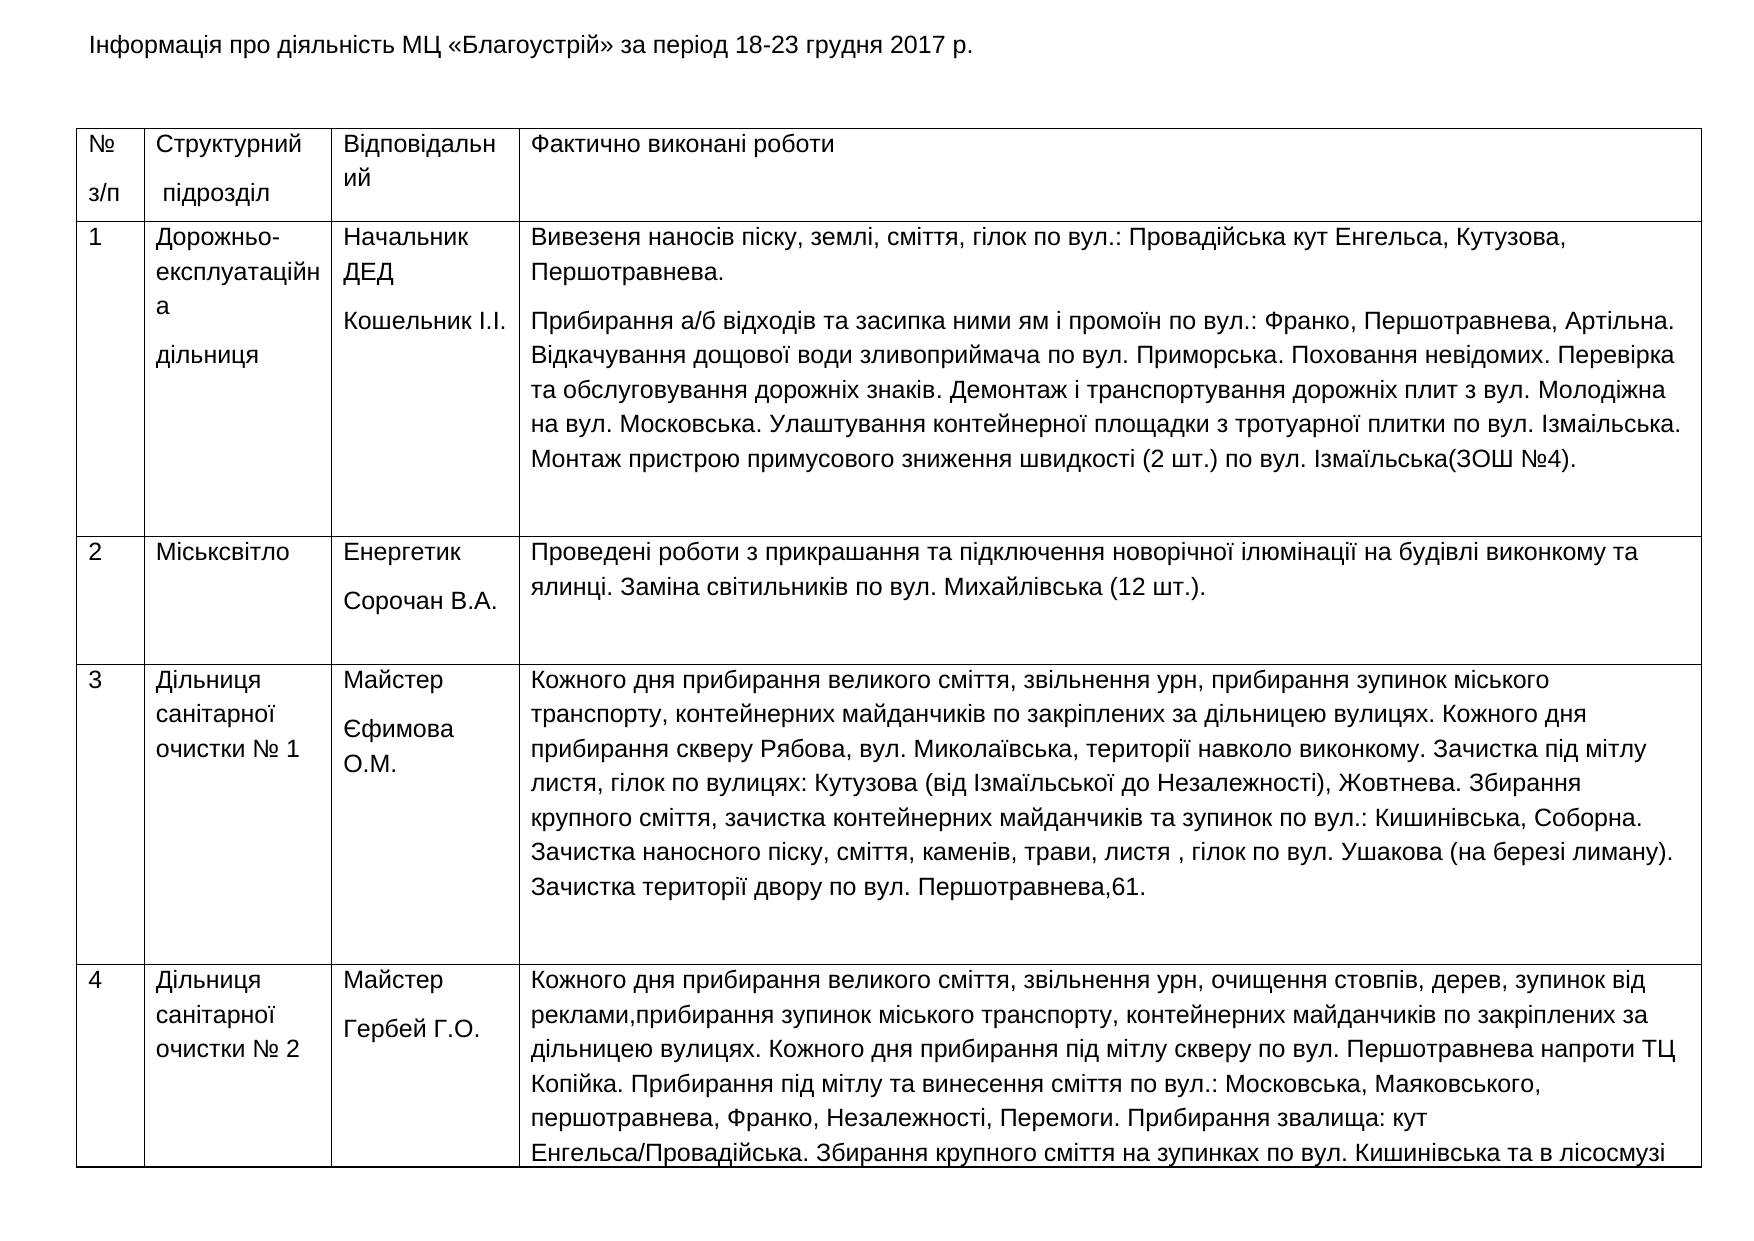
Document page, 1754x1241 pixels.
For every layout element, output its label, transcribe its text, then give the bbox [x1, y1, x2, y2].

table_cell 2 [77, 537, 144, 664]
table_header Відповідальний [332, 129, 519, 221]
table_header Фактично виконані роботи [520, 129, 1701, 221]
table_cell Енергетик Сорочан В.А. [332, 537, 519, 664]
table_header № з/п [77, 129, 144, 221]
text Інформація про діяльність МЦ «Благоустрій» за період 18-23 грудня 2017 р. [89, 29, 1695, 58]
table_cell Майстер Єфимова О.М. [332, 665, 519, 964]
table_cell Дільниця санітарної очистки № 2 [145, 965, 331, 1166]
table_cell Дорожньо-експлуатаційна дільниця [145, 222, 331, 536]
table_cell Проведені роботи з прикрашання та підключення новорічної ілюмінації на будівлі виконкому та ялинці. Заміна світильників по вул. Михайлівська (12 шт.). [520, 537, 1701, 664]
table_cell Начальник ДЕД Кошельник І.І. [332, 222, 519, 536]
table_cell 1 [77, 222, 144, 536]
table_cell Майстер Гербей Г.О. [332, 965, 519, 1166]
table_cell Міськсвітло [145, 537, 331, 664]
table_cell Кожного дня прибирання великого сміття, звільнення урн, очищення стовпів, дерев, зупинок від реклами,прибирання зупинок міського транспорту, контейнерних майданчиків по закріплених за дільницею вулицях. Кожного дня прибирання під мітлу скверу по вул. Першотравнева напроти ТЦ Копійка. Прибирання під мітлу та винесення сміття по вул.: Московська, Маяковського, першотравнева, Франко, Незалежності, Перемоги. Прибирання звалища: кут Енгельса/Провадійська. Збирання крупного сміття на зупинках по вул. Кишинівська та в лісосмузі [520, 965, 1701, 1166]
table_cell Дільниця санітарної очистки № 1 [145, 665, 331, 964]
table_cell 3 [77, 665, 144, 964]
table_header Структурний підрозділ [145, 129, 331, 221]
table_cell Кожного дня прибирання великого сміття, звільнення урн, прибирання зупинок міського транспорту, контейнерних майданчиків по закріплених за дільницею вулицях. Кожного дня прибирання скверу Рябова, вул. Миколаївська, території навколо виконкому. Зачистка під мітлу листя, гілок по вулицях: Кутузова (від Ізмаїльської до Незалежності), Жовтнева. Збирання крупного сміття, зачистка контейнерних майданчиків та зупинок по вул.: Кишинівська, Соборна. Зачистка наносного піску, сміття, каменів, трави, листя , гілок по вул. Ушакова (на березі лиману). Зачистка території двору по вул. Першотравнева,61. [520, 665, 1701, 964]
table_cell Вивезеня наносів піску, землі, сміття, гілок по вул.: Провадійська кут Енгельса, Кутузова, Першотравнева. Прибирання а/б відходів та засипка ними ям і промоїн по вул.: Франко, Першотравнева, Артільна. Відкачування дощової води зливоприймача по вул. Приморська. Поховання невідомих. Перевірка та обслуговування дорожніх знаків. Демонтаж і транспортування дорожніх плит з вул. Молодіжна на вул. Московська. Улаштування контейнерної площадки з тротуарної плитки по вул. Ізмаільська. Монтаж пристрою примусового зниження швидкості (2 шт.) по вул. Ізмаїльська(ЗОШ №4). [520, 222, 1701, 536]
table_cell 4 [77, 965, 144, 1166]
